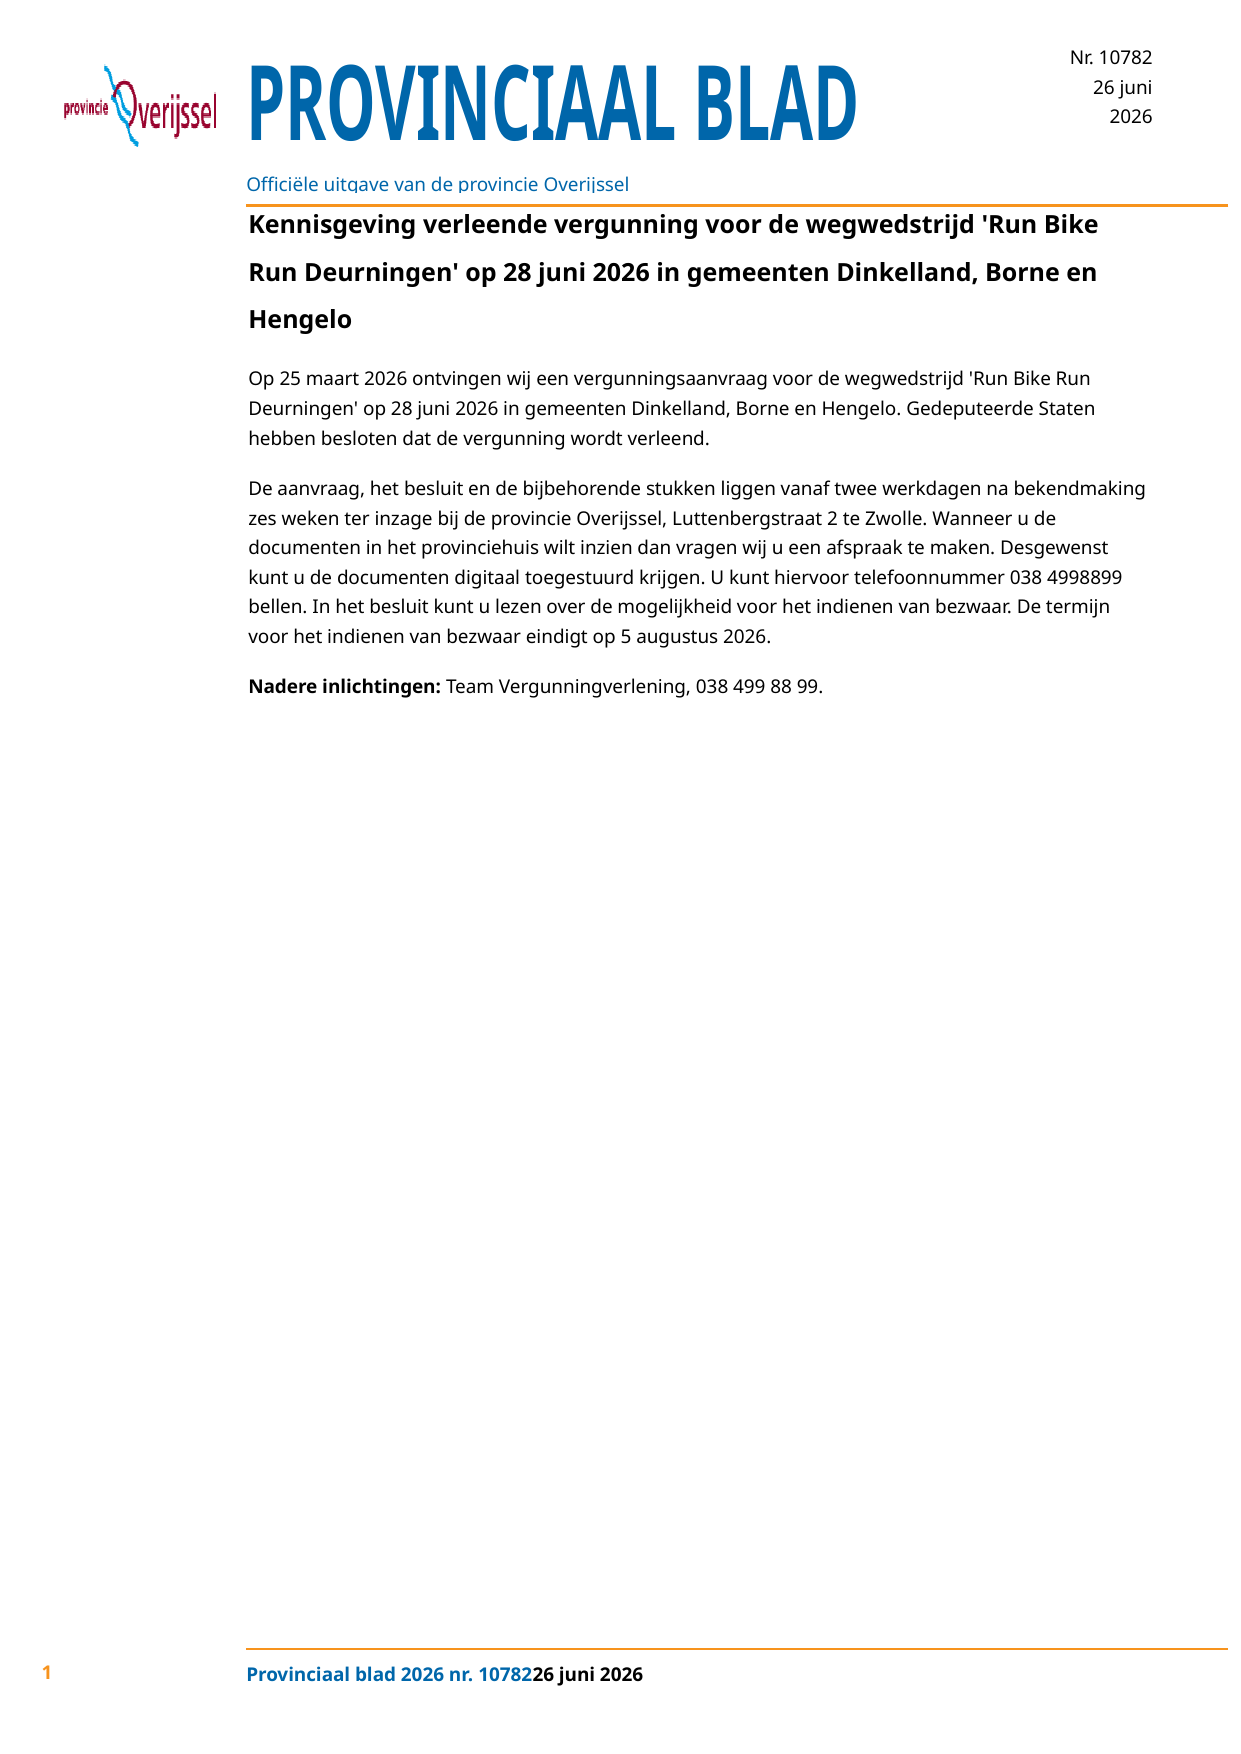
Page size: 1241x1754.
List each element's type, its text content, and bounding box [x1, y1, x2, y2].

text Op 25 maart 2026 ontvingen wij een vergunningsaanvraag voor de wegwedstrijd 'Run Bike Run Deurningen' op 28 juni 2026 in gemeenten Dinkelland, Borne en Hengelo. Gedeputeerde Staten hebben besloten dat de vergunning wordt verleend. [248, 366, 1152, 450]
text De aanvraag, het besluit en de bijbehorende stukken liggen vanaf twee werkdagen na bekendmaking zes weken ter inzage bij de provincie Overijssel, Luttenbergstraat 2 te Zwolle. Wanneer u de documenten in het provinciehuis wilt inzien dan vragen wij u een afspraak te maken. Desgewenst kunt u de documenten digitaal toegestuurd krijgen. U kunt hiervoor telefoonnummer 038 4998899 bellen. In het besluit kunt u lezen over de mogelijkheid voor het indienen van bezwaar. De termijn voor het indienen van bezwaar eindigt op 5 augustus 2026. [248, 475, 1152, 649]
text Nadere inlichtingen: Team Vergunningverlening, 038 499 88 99. [248, 673, 1152, 699]
text Kennisgeving verleende vergunning voor de wegwedstrijd 'Run Bike Run Deurningen' op 28 juni 2026 in gemeenten Dinkelland, Borne en Hengelo [248, 207, 1152, 336]
picture [41, 47, 231, 172]
